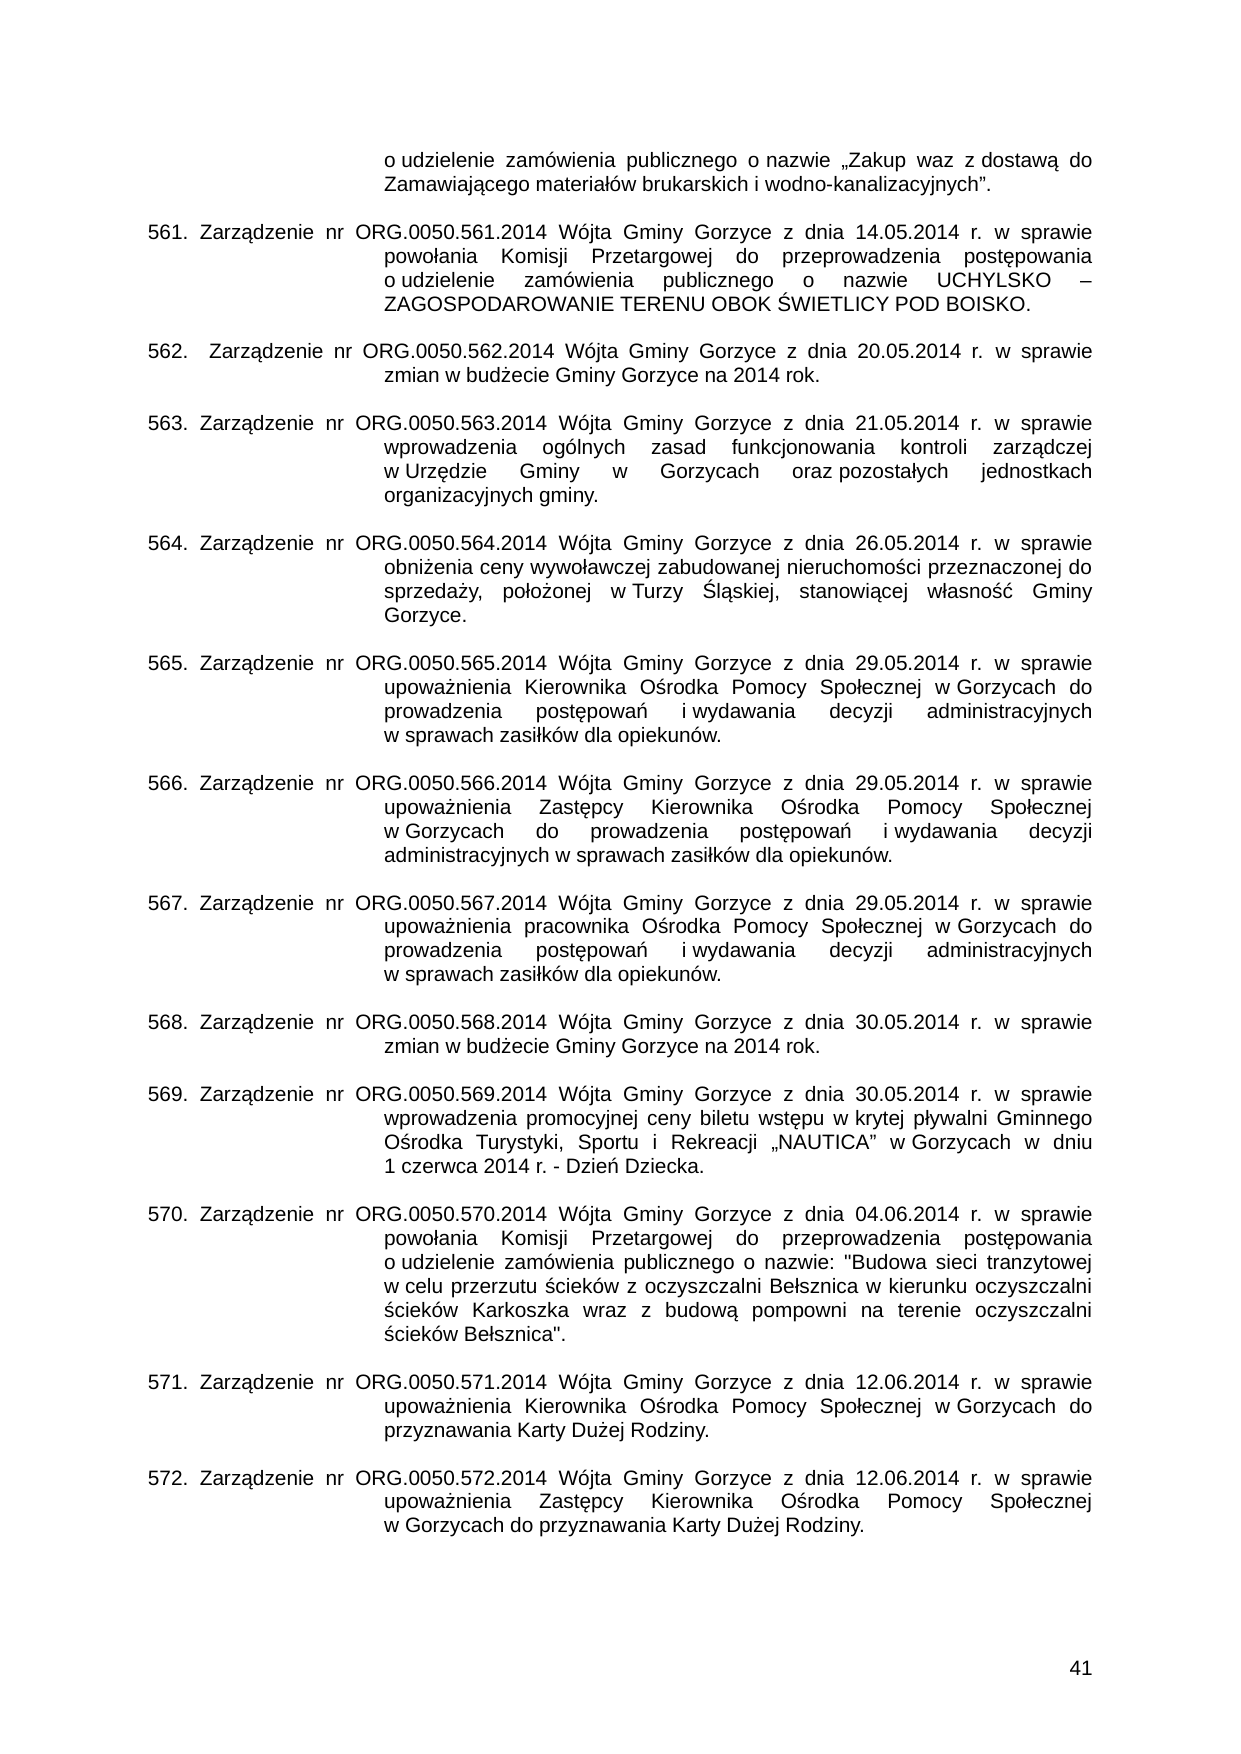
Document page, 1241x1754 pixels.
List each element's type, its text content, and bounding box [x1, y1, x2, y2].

text 561. Zarządzenie nr ORG.0050.561.2014 Wójta Gminy Gorzyce z dnia 14.05.2014 r. w sprawie powołania Komisji Przetargowej do przeprowadzenia postępowania o udzielenie zamówienia publicznego o nazwie UCHYLSKO – ZAGOSPODAROWANIE TERENU OBOK ŚWIETLICY POD BOISKO. [148, 219, 1092, 315]
text 566. Zarządzenie nr ORG.0050.566.2014 Wójta Gminy Gorzyce z dnia 29.05.2014 r. w sprawie upoważnienia Zastępcy Kierownika Ośrodka Pomocy Społecznej w Gorzycach do prowadzenia postępowań i wydawania decyzji administracyjnych w sprawach zasiłków dla opiekunów. [148, 771, 1092, 866]
text 572. Zarządzenie nr ORG.0050.572.2014 Wójta Gminy Gorzyce z dnia 12.06.2014 r. w sprawie upoważnienia Zastępcy Kierownika Ośrodka Pomocy Społecznej w Gorzycach do przyznawania Karty Dużej Rodziny. [148, 1465, 1092, 1537]
text 571. Zarządzenie nr ORG.0050.571.2014 Wójta Gminy Gorzyce z dnia 12.06.2014 r. w sprawie upoważnienia Kierownika Ośrodka Pomocy Społecznej w Gorzycach do przyznawania Karty Dużej Rodziny. [148, 1369, 1092, 1441]
text 565. Zarządzenie nr ORG.0050.565.2014 Wójta Gminy Gorzyce z dnia 29.05.2014 r. w sprawie upoważnienia Kierownika Ośrodka Pomocy Społecznej w Gorzycach do prowadzenia postępowań i wydawania decyzji administracyjnych w sprawach zasiłków dla opiekunów. [148, 651, 1092, 747]
text 569. Zarządzenie nr ORG.0050.569.2014 Wójta Gminy Gorzyce z dnia 30.05.2014 r. w sprawie wprowadzenia promocyjnej ceny biletu wstępu w krytej pływalni Gminnego Ośrodka Turystyki, Sportu i Rekreacji „NAUTICA” w Gorzycach w dniu 1 czerwca 2014 r. - Dzień Dziecka. [148, 1082, 1092, 1178]
text 564. Zarządzenie nr ORG.0050.564.2014 Wójta Gminy Gorzyce z dnia 26.05.2014 r. w sprawie obniżenia ceny wywoławczej zabudowanej nieruchomości przeznaczonej do sprzedaży, położonej w Turzy Śląskiej, stanowiącej własność Gminy Gorzyce. [148, 531, 1092, 627]
text 567. Zarządzenie nr ORG.0050.567.2014 Wójta Gminy Gorzyce z dnia 29.05.2014 r. w sprawie upoważnienia pracownika Ośrodka Pomocy Społecznej w Gorzycach do prowadzenia postępowań i wydawania decyzji administracyjnych w sprawach zasiłków dla opiekunów. [148, 890, 1092, 986]
text 568. Zarządzenie nr ORG.0050.568.2014 Wójta Gminy Gorzyce z dnia 30.05.2014 r. w sprawie zmian w budżecie Gminy Gorzyce na 2014 rok. [148, 1010, 1092, 1058]
text 562. Zarządzenie nr ORG.0050.562.2014 Wójta Gminy Gorzyce z dnia 20.05.2014 r. w sprawie zmian w budżecie Gminy Gorzyce na 2014 rok. [148, 339, 1092, 387]
text o udzielenie zamówienia publicznego o nazwie „Zakup waz z dostawą do Zamawiającego materiałów brukarskich i wodno-kanalizacyjnych”. [148, 148, 1092, 196]
text 563. Zarządzenie nr ORG.0050.563.2014 Wójta Gminy Gorzyce z dnia 21.05.2014 r. w sprawie wprowadzenia ogólnych zasad funkcjonowania kontroli zarządczej w Urzędzie Gminy w Gorzycach oraz pozostałych jednostkach organizacyjnych gminy. [148, 411, 1092, 507]
text 570. Zarządzenie nr ORG.0050.570.2014 Wójta Gminy Gorzyce z dnia 04.06.2014 r. w sprawie powołania Komisji Przetargowej do przeprowadzenia postępowania o udzielenie zamówienia publicznego o nazwie: "Budowa sieci tranzytowej w celu przerzutu ścieków z oczyszczalni Bełsznica w kierunku oczyszczalni ścieków Karkoszka wraz z budową pompowni na terenie oczyszczalni ścieków Bełsznica". [148, 1202, 1092, 1346]
